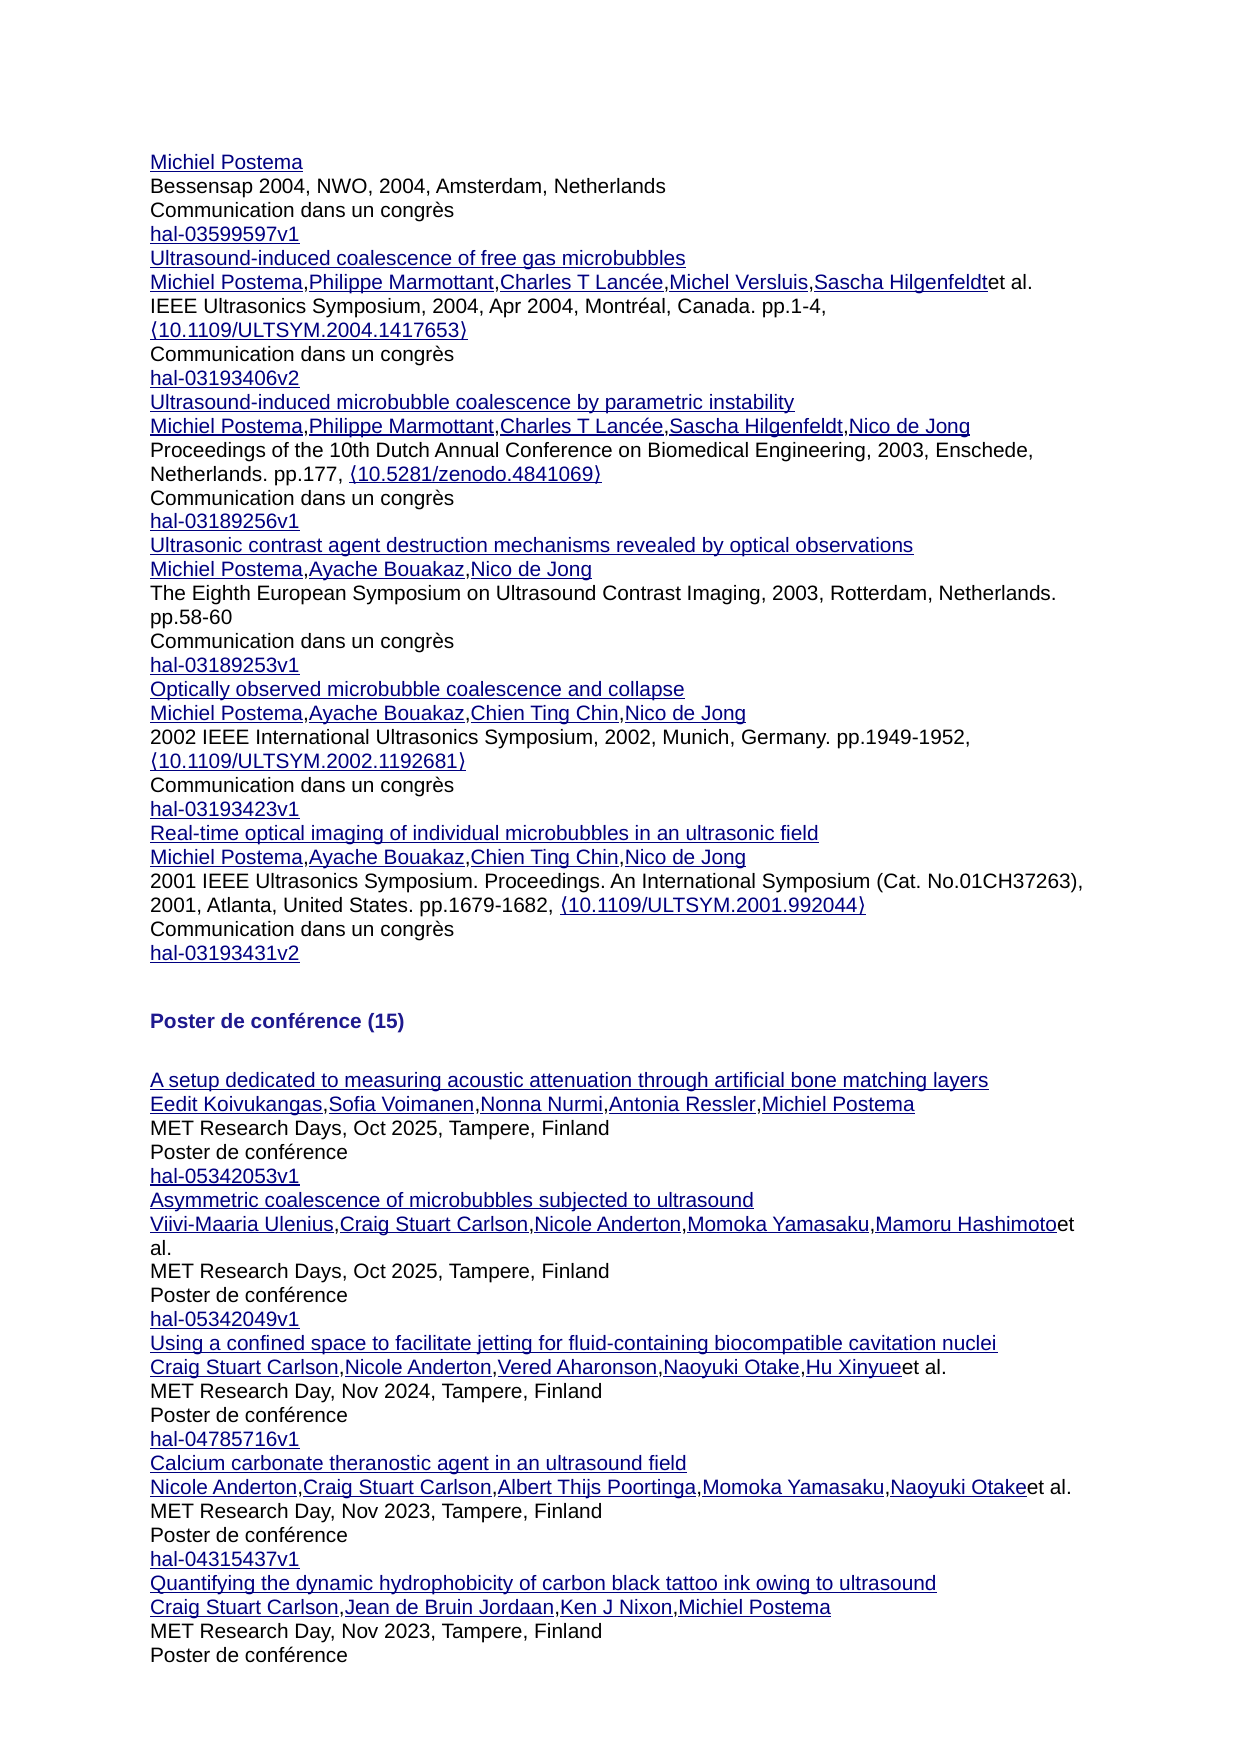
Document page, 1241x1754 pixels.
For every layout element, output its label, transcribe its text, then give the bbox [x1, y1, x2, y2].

table_cell Quantifying the dynamic hydrophobicity of carbon black tattoo ink owing to ultrasound Craig Stuart Carlson,Jean de Bruin Jordaan,Ken J Nixon,Michiel Postema MET Research Day, Nov 2023, Tampere, Finland Poster de conférence [150, 1571, 1090, 1667]
table_cell Ultrasound-induced coalescence of free gas microbubbles Michiel Postema,Philippe Marmottant,Charles T Lancée,Michel Versluis,Sascha Hilgenfeldtet al. IEEE Ultrasonics Symposium, 2004, Apr 2004, Montréal, Canada. pp.1-4, ⟨10.1109/ULTSYM.2004.1417653⟩ Communication dans un congrès hal-03193406v2 [150, 246, 1090, 389]
table_header A setup dedicated to measuring acoustic attenuation through artificial bone matching layers Eedit Koivukangas,Sofia Voimanen,Nonna Nurmi,Antonia Ressler,Michiel Postema MET Research Days, Oct 2025, Tampere, Finland Poster de conférence hal-05342053v1 [150, 1068, 1090, 1187]
table_cell Real-time optical imaging of individual microbubbles in an ultrasonic field Michiel Postema,Ayache Bouakaz,Chien Ting Chin,Nico de Jong 2001 IEEE Ultrasonics Symposium. Proceedings. An International Symposium (Cat. No.01CH37263), 2001, Atlanta, United States. pp.1679-1682, ⟨10.1109/ULTSYM.2001.992044⟩ Communication dans un congrès hal-03193431v2 [150, 821, 1090, 964]
table_cell Calcium carbonate theranostic agent in an ultrasound field Nicole Anderton,Craig Stuart Carlson,Albert Thijs Poortinga,Momoka Yamasaku,Naoyuki Otakeet al. MET Research Day, Nov 2023, Tampere, Finland Poster de conférence hal-04315437v1 [150, 1451, 1090, 1571]
table_cell Asymmetric coalescence of microbubbles subjected to ultrasound Viivi-Maaria Ulenius,Craig Stuart Carlson,Nicole Anderton,Momoka Yamasaku,Mamoru Hashimotoet al. MET Research Days, Oct 2025, Tampere, Finland Poster de conférence hal-05342049v1 [150, 1188, 1090, 1331]
table_cell Optically observed microbubble coalescence and collapse Michiel Postema,Ayache Bouakaz,Chien Ting Chin,Nico de Jong 2002 IEEE International Ultrasonics Symposium, 2002, Munich, Germany. pp.1949-1952, ⟨10.1109/ULTSYM.2002.1192681⟩ Communication dans un congrès hal-03193423v1 [150, 677, 1090, 821]
table_cell Ultrasound-induced microbubble coalescence by parametric instability Michiel Postema,Philippe Marmottant,Charles T Lancée,Sascha Hilgenfeldt,Nico de Jong Proceedings of the 10th Dutch Annual Conference on Biomedical Engineering, 2003, Enschede, Netherlands. pp.177, ⟨10.5281/zenodo.4841069⟩ Communication dans un congrès hal-03189256v1 [150, 390, 1090, 533]
table_cell Ultrasonic contrast agent destruction mechanisms revealed by optical observations Michiel Postema,Ayache Bouakaz,Nico de Jong The Eighth European Symposium on Ultrasound Contrast Imaging, 2003, Rotterdam, Netherlands. pp.58-60 Communication dans un congrès hal-03189253v1 [150, 533, 1090, 677]
table_cell Using a confined space to facilitate jetting for fluid-containing biocompatible cavitation nuclei Craig Stuart Carlson,Nicole Anderton,Vered Aharonson,Naoyuki Otake,Hu Xinyueet al. MET Research Day, Nov 2024, Tampere, Finland Poster de conférence hal-04785716v1 [150, 1331, 1090, 1451]
subtitle Poster de conférence (15) [150, 1009, 1090, 1033]
table_cell Michiel Postema Bessensap 2004, NWO, 2004, Amsterdam, Netherlands Communication dans un congrès hal-03599597v1 [150, 150, 1090, 246]
